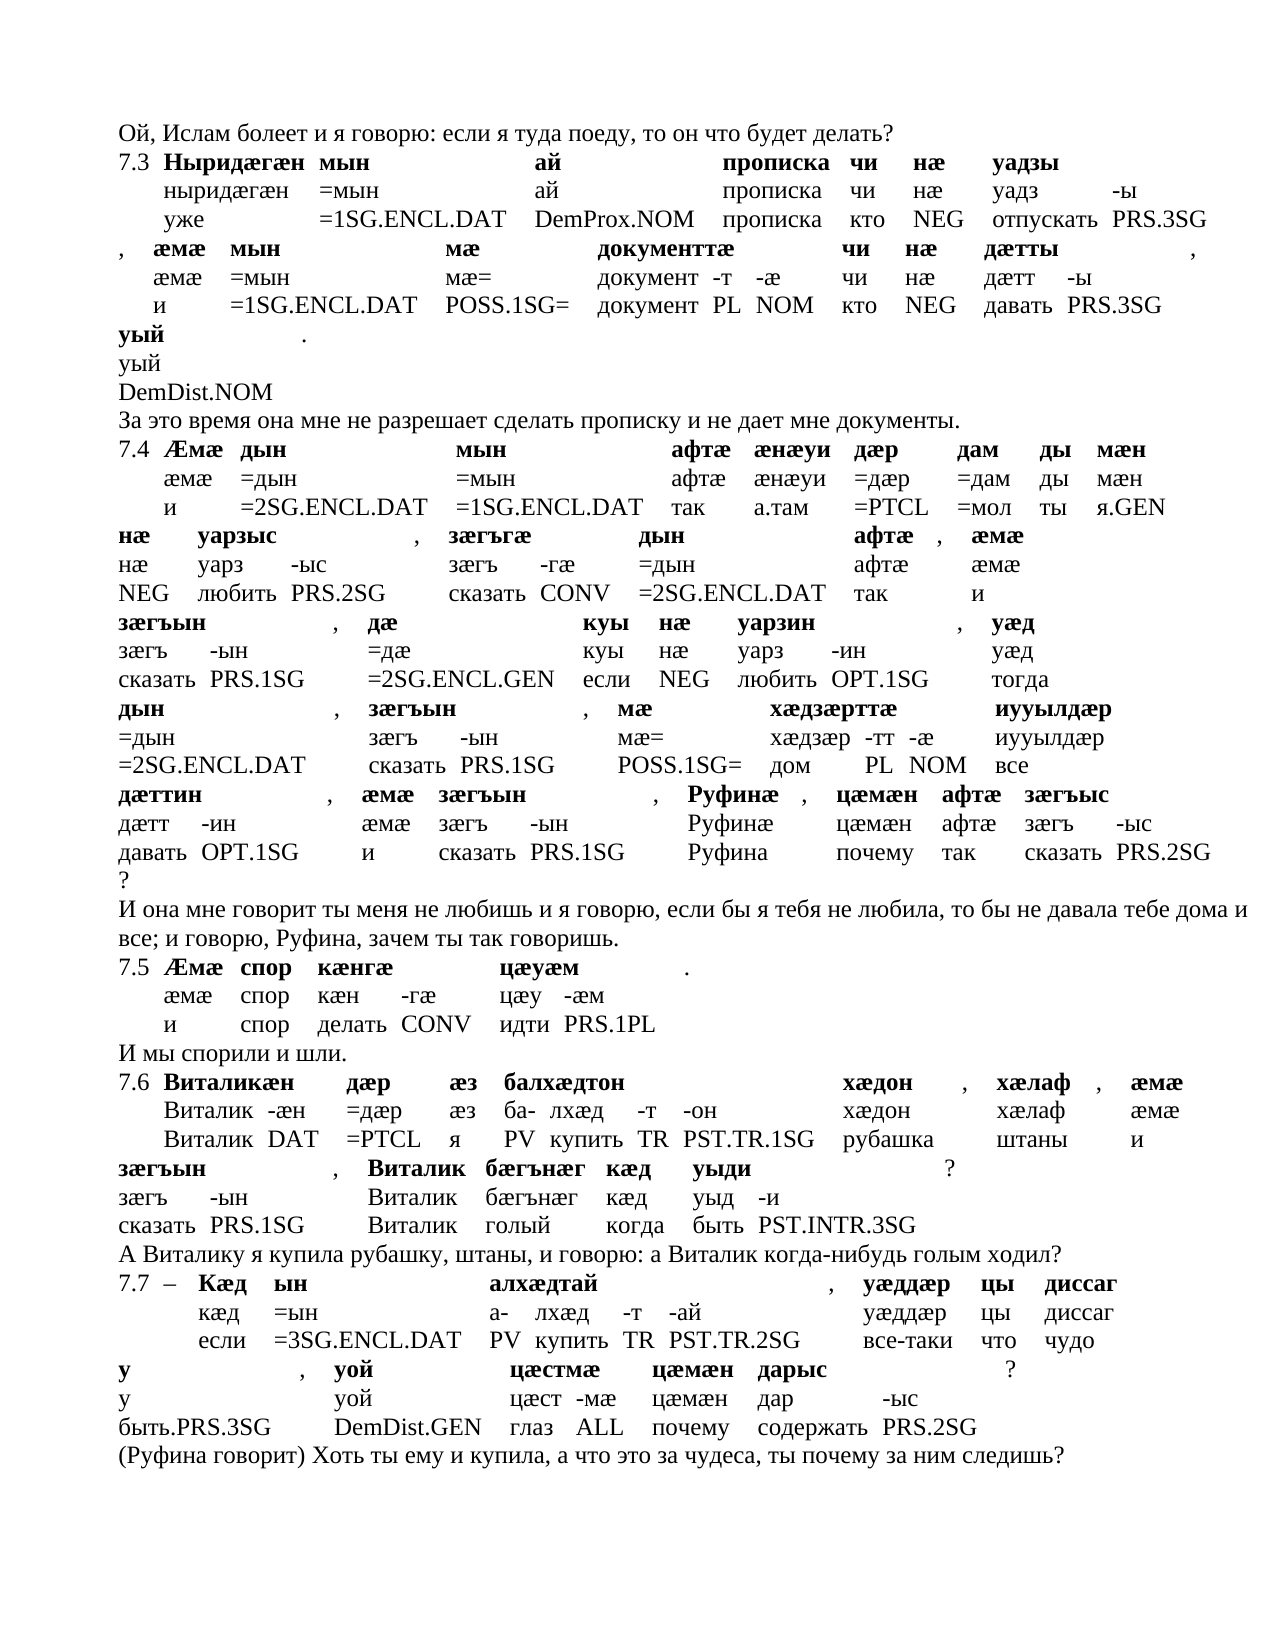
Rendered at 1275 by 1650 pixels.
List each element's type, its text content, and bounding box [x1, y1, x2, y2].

text так [671, 492, 726, 521]
text , [333, 693, 354, 722]
text зæгъ [438, 808, 516, 837]
text я [449, 1124, 476, 1153]
text нæ [658, 607, 724, 636]
text 7.5 [118, 952, 149, 981]
text -æ [756, 262, 814, 291]
text документ [597, 262, 699, 291]
text =1SG.ENCL.DAT [319, 204, 507, 233]
text =дын [638, 549, 826, 578]
text быть [692, 1211, 744, 1239]
text , [828, 1268, 849, 1297]
text PRS.1PL [564, 1009, 656, 1038]
text дæттин [118, 779, 313, 808]
text кто [842, 291, 877, 319]
text =PTCL [346, 1124, 422, 1153]
text -æ [909, 722, 967, 751]
text И она мне говорит ты меня не любишь и я говорю, если бы я тебя не любила, то бы не давала тебе дома и все; и говорю, Руфина, зачем ты так говоришь. [118, 894, 1249, 952]
text уже [163, 204, 289, 233]
text дарыс [757, 1354, 991, 1383]
text NEG [118, 578, 169, 607]
text =дæ [367, 636, 555, 664]
text уыди [692, 1153, 930, 1182]
text балхæдтон [503, 1067, 829, 1096]
text =мол [957, 492, 1012, 521]
text . [301, 319, 322, 348]
text сказать [448, 578, 526, 607]
text Ой, Ислам болеет и я говорю: если я туда поеду, то он что будет делать? [118, 118, 1249, 147]
text =PTCL [854, 492, 929, 521]
text ? [118, 866, 139, 894]
text PRS.3SG [1067, 291, 1162, 319]
text Æмæ [163, 434, 226, 463]
text голый [485, 1211, 578, 1239]
text дæтт [118, 808, 187, 837]
text -ын [209, 1182, 305, 1211]
text PST.TR.2SG [668, 1326, 801, 1354]
text тогда [991, 664, 1049, 693]
text Æмæ [163, 952, 226, 981]
text -мæ [576, 1383, 624, 1412]
text и [1130, 1124, 1180, 1153]
text PL [712, 291, 742, 319]
text Виталик [367, 1211, 457, 1239]
text если [583, 664, 631, 693]
text почему [652, 1412, 730, 1441]
text (Руфина говорит) Хоть ты ему и купила, а что это за чудеса, ты почему за ним следишь? [118, 1441, 1249, 1469]
text æмæ [971, 521, 1034, 549]
text чудо [1044, 1326, 1114, 1354]
text мæ= [445, 262, 570, 291]
text PRS.3SG [1112, 204, 1207, 233]
text OPT.1SG [831, 664, 929, 693]
text уæд [991, 636, 1049, 664]
text цæу [499, 981, 550, 1009]
text нæ [913, 147, 978, 176]
text За это время она мне не разрешает сделать прописку и не дает мне документы. [118, 406, 1249, 434]
text кæнгæ [317, 952, 486, 981]
text ты [1039, 492, 1069, 521]
text глаз [509, 1412, 562, 1441]
text DemDist.GEN [334, 1412, 482, 1441]
text цы [981, 1297, 1017, 1326]
text -он [683, 1096, 815, 1124]
text PST.INTR.3SG [758, 1211, 916, 1239]
text POSS.1SG= [617, 751, 742, 779]
text ды [1039, 434, 1083, 463]
text купить [549, 1124, 623, 1153]
text алхæдтай [489, 1268, 814, 1297]
text уарз [197, 549, 277, 578]
text уадзы [992, 147, 1221, 176]
text афтæ [671, 434, 740, 463]
text и [163, 1009, 212, 1038]
text цæстмæ [509, 1354, 638, 1383]
text афтæ [942, 808, 997, 837]
text , [957, 607, 978, 636]
text , [299, 1354, 320, 1383]
text хæдон [843, 1096, 934, 1124]
text сказать [118, 1211, 196, 1239]
text почему [836, 837, 914, 866]
text чи [842, 233, 891, 262]
text содержать [757, 1412, 868, 1441]
text PRS.1SG [209, 1211, 305, 1239]
text кæд [606, 1182, 664, 1211]
text PRS.1SG [530, 837, 625, 866]
text , [962, 1067, 983, 1096]
text ? [944, 1153, 965, 1182]
text æмæ [361, 779, 424, 808]
text зæгъ [118, 636, 196, 664]
text -ын [209, 636, 305, 664]
text PRS.2SG [291, 578, 386, 607]
text -ын [530, 808, 625, 837]
text PL [864, 751, 895, 779]
text æмæ [163, 981, 212, 1009]
text =мын [456, 463, 643, 492]
text уой [334, 1383, 482, 1412]
text CONV [540, 578, 611, 607]
text DAT [267, 1124, 319, 1153]
text дар [757, 1383, 868, 1412]
text ай [534, 147, 709, 176]
text кто [849, 204, 885, 233]
text кæд [606, 1153, 678, 1182]
text и [163, 492, 212, 521]
text -т [623, 1297, 655, 1326]
text -ын [460, 722, 555, 751]
text =мын [319, 176, 507, 204]
text зæгъ [118, 1182, 196, 1211]
text афтæ [854, 549, 909, 578]
text =дын [240, 463, 428, 492]
text чи [842, 262, 877, 291]
text кæн [317, 981, 387, 1009]
text Руфина [687, 837, 774, 866]
text дом [770, 751, 851, 779]
text мын [230, 233, 431, 262]
text Кæд [198, 1268, 260, 1297]
text , [583, 693, 604, 722]
text афтæ [671, 463, 726, 492]
text PST.TR.1SG [683, 1124, 815, 1153]
text цæст [509, 1383, 562, 1412]
text идти [499, 1009, 550, 1038]
text 7.7 [118, 1268, 149, 1297]
text купить [535, 1326, 609, 1354]
text мын [456, 434, 657, 463]
text DemDist.NOM [118, 377, 273, 406]
text ды [1039, 463, 1069, 492]
text NEG [913, 204, 964, 233]
text æмæ [361, 808, 411, 837]
text , [801, 779, 822, 808]
text =1SG.ENCL.DAT [230, 291, 418, 319]
text Виталик [367, 1182, 457, 1211]
text -æн [267, 1096, 319, 1124]
text уæддæр [863, 1268, 967, 1297]
text -ыс [882, 1383, 977, 1412]
text куы [583, 636, 631, 664]
text диссаг [1044, 1268, 1128, 1297]
text Виталик [163, 1124, 253, 1153]
text дæтт [984, 262, 1053, 291]
text давать [118, 837, 187, 866]
text спор [240, 981, 290, 1009]
text лхæд [535, 1297, 609, 1326]
text æз [449, 1067, 490, 1096]
text и [361, 837, 411, 866]
text , [118, 233, 139, 262]
text – [163, 1268, 184, 1297]
text æнæуи [753, 463, 826, 492]
text дын [118, 693, 320, 722]
text зæгъын [368, 693, 569, 722]
text цы [981, 1268, 1031, 1297]
text -тт [864, 722, 895, 751]
text ай [534, 176, 695, 204]
text PV [489, 1326, 521, 1354]
text А Виталику я купила рубашку, штаны, и говорю: а Виталик когда-нибудь голым ходил? [118, 1239, 1249, 1268]
text а- [489, 1297, 521, 1326]
text ALL [576, 1412, 624, 1441]
text уыд [692, 1182, 744, 1211]
text у [118, 1354, 285, 1383]
text æмæ [153, 233, 216, 262]
text -ай [668, 1297, 801, 1326]
text сказать [1024, 837, 1102, 866]
text бæгънæг [485, 1182, 578, 1211]
text NEG [658, 664, 710, 693]
text OPT.1SG [201, 837, 299, 866]
text я.GEN [1097, 492, 1166, 521]
text афтæ [854, 521, 923, 549]
text прописка [722, 147, 836, 176]
text мæ [445, 233, 584, 262]
text спор [240, 952, 303, 981]
text =2SG.ENCL.GEN [367, 664, 555, 693]
text =1SG.ENCL.DAT [456, 492, 643, 521]
text И мы спорили и шли. [118, 1038, 1249, 1067]
text документ [597, 291, 699, 319]
text документтæ [597, 233, 828, 262]
text Виталикæн [163, 1067, 332, 1096]
text все-таки [863, 1326, 953, 1354]
text DemProx.NOM [534, 204, 695, 233]
text зæгъын [438, 779, 639, 808]
text а.там [753, 492, 826, 521]
text любить [197, 578, 277, 607]
text сказать [368, 751, 446, 779]
text хæлаф [996, 1067, 1082, 1096]
text =2SG.ENCL.DAT [240, 492, 428, 521]
text цæуæм [499, 952, 670, 981]
text хæдон [843, 1067, 948, 1096]
text NOM [756, 291, 814, 319]
text Ныридæгæн [163, 147, 305, 176]
text NOM [909, 751, 967, 779]
text делать [317, 1009, 387, 1038]
text давать [984, 291, 1053, 319]
text =2SG.ENCL.DAT [118, 751, 306, 779]
text PRS.1SG [460, 751, 555, 779]
text PRS.2SG [1116, 837, 1211, 866]
text -ыс [291, 549, 386, 578]
text отпускать [992, 204, 1098, 233]
text 7.3 [118, 147, 149, 176]
text =дам [957, 463, 1012, 492]
text так [854, 578, 909, 607]
text æмæ [1130, 1067, 1193, 1096]
text TR [623, 1326, 655, 1354]
text NEG [905, 291, 956, 319]
text мæ [617, 693, 756, 722]
text Виталик [163, 1096, 253, 1124]
text если [198, 1326, 246, 1354]
text афтæ [942, 779, 1011, 808]
text CONV [401, 1009, 472, 1038]
text так [942, 837, 997, 866]
text æз [449, 1096, 476, 1124]
text спор [240, 1009, 290, 1038]
text что [981, 1326, 1017, 1354]
text зæгъыс [1024, 779, 1225, 808]
text нæ [905, 233, 970, 262]
text лхæд [549, 1096, 623, 1124]
text мын [319, 147, 521, 176]
text -гæ [540, 549, 611, 578]
text æмæ [153, 262, 202, 291]
text сказать [438, 837, 516, 866]
text уый [118, 348, 273, 377]
text -æм [564, 981, 656, 1009]
text уæд [991, 607, 1063, 636]
text дын [240, 434, 442, 463]
text уадз [992, 176, 1098, 204]
text и [153, 291, 202, 319]
text когда [606, 1211, 664, 1239]
text цæмæн [836, 779, 928, 808]
text куы [583, 607, 645, 636]
text рубашка [843, 1124, 934, 1153]
text любить [737, 664, 817, 693]
text быть.PRS.3SG [118, 1412, 272, 1441]
text =мын [230, 262, 418, 291]
text -ин [831, 636, 929, 664]
text нæ [118, 521, 183, 549]
text дам [957, 434, 1026, 463]
text цæмæн [652, 1354, 744, 1383]
text , [332, 607, 353, 636]
text зæгъын [118, 607, 319, 636]
text TR [637, 1124, 669, 1153]
text ныридæгæн [163, 176, 289, 204]
text =ын [274, 1297, 462, 1326]
text ба- [503, 1096, 536, 1124]
text прописка [722, 176, 822, 204]
text . [684, 952, 705, 981]
text сказать [118, 664, 196, 693]
text =дæр [854, 463, 929, 492]
text , [1190, 233, 1211, 262]
text цæмæн [836, 808, 914, 837]
text уæддæр [863, 1297, 953, 1326]
text чи [849, 147, 899, 176]
text все [995, 751, 1104, 779]
text , [327, 779, 348, 808]
text дæр [854, 434, 943, 463]
text прописка [722, 204, 822, 233]
text уарзыс [197, 521, 400, 549]
text -гæ [401, 981, 472, 1009]
text бæгънæг [485, 1153, 592, 1182]
text чи [849, 176, 885, 204]
text цæмæн [652, 1383, 730, 1412]
text -ы [1112, 176, 1207, 204]
text дæтты [984, 233, 1176, 262]
text уый [118, 319, 287, 348]
text зæгъ [448, 549, 526, 578]
text PRS.1SG [209, 664, 305, 693]
text зæгъын [118, 1153, 319, 1182]
text =3SG.ENCL.DAT [274, 1326, 462, 1354]
text и [971, 578, 1020, 607]
text 7.4 [118, 434, 149, 463]
text иууылдæр [995, 722, 1104, 751]
text хæлаф [996, 1096, 1068, 1124]
text Руфинæ [687, 779, 787, 808]
text =2SG.ENCL.DAT [638, 578, 826, 607]
text диссаг [1044, 1297, 1114, 1326]
text дæр [346, 1067, 435, 1096]
text хæдзæр [770, 722, 851, 751]
text уарзин [737, 607, 943, 636]
text нæ [118, 549, 169, 578]
text нæ [658, 636, 710, 664]
text -ыс [1116, 808, 1211, 837]
text 7.6 [118, 1067, 149, 1096]
text зæгъгæ [448, 521, 624, 549]
text уарз [737, 636, 817, 664]
text , [332, 1153, 353, 1182]
text штаны [996, 1124, 1068, 1153]
text POSS.1SG= [445, 291, 570, 319]
text мæн [1097, 434, 1180, 463]
text ын [274, 1268, 475, 1297]
text Руфинæ [687, 808, 774, 837]
text æмæ [1130, 1096, 1180, 1124]
text кæд [198, 1297, 246, 1326]
text -ы [1067, 262, 1162, 291]
text =дæр [346, 1096, 422, 1124]
text -и [758, 1182, 916, 1211]
text , [1096, 1067, 1117, 1096]
text зæгъ [368, 722, 446, 751]
text иууылдæр [995, 693, 1118, 722]
text мæн [1097, 463, 1166, 492]
text хæдзæрттæ [770, 693, 981, 722]
text уой [334, 1354, 496, 1383]
text æнæуи [753, 434, 840, 463]
text -т [712, 262, 742, 291]
text PRS.2SG [882, 1412, 977, 1441]
text -ин [201, 808, 299, 837]
text нæ [905, 262, 956, 291]
text , [653, 779, 674, 808]
text , [936, 521, 957, 549]
text нæ [913, 176, 964, 204]
text ? [1005, 1354, 1026, 1383]
text дын [638, 521, 840, 549]
text зæгъ [1024, 808, 1102, 837]
text мæ= [617, 722, 742, 751]
text дæ [367, 607, 569, 636]
text æмæ [971, 549, 1020, 578]
text Виталик [367, 1153, 471, 1182]
text у [118, 1383, 272, 1412]
text PV [503, 1124, 536, 1153]
text -т [637, 1096, 669, 1124]
text æмæ [163, 463, 212, 492]
text =дын [118, 722, 306, 751]
text , [413, 521, 434, 549]
